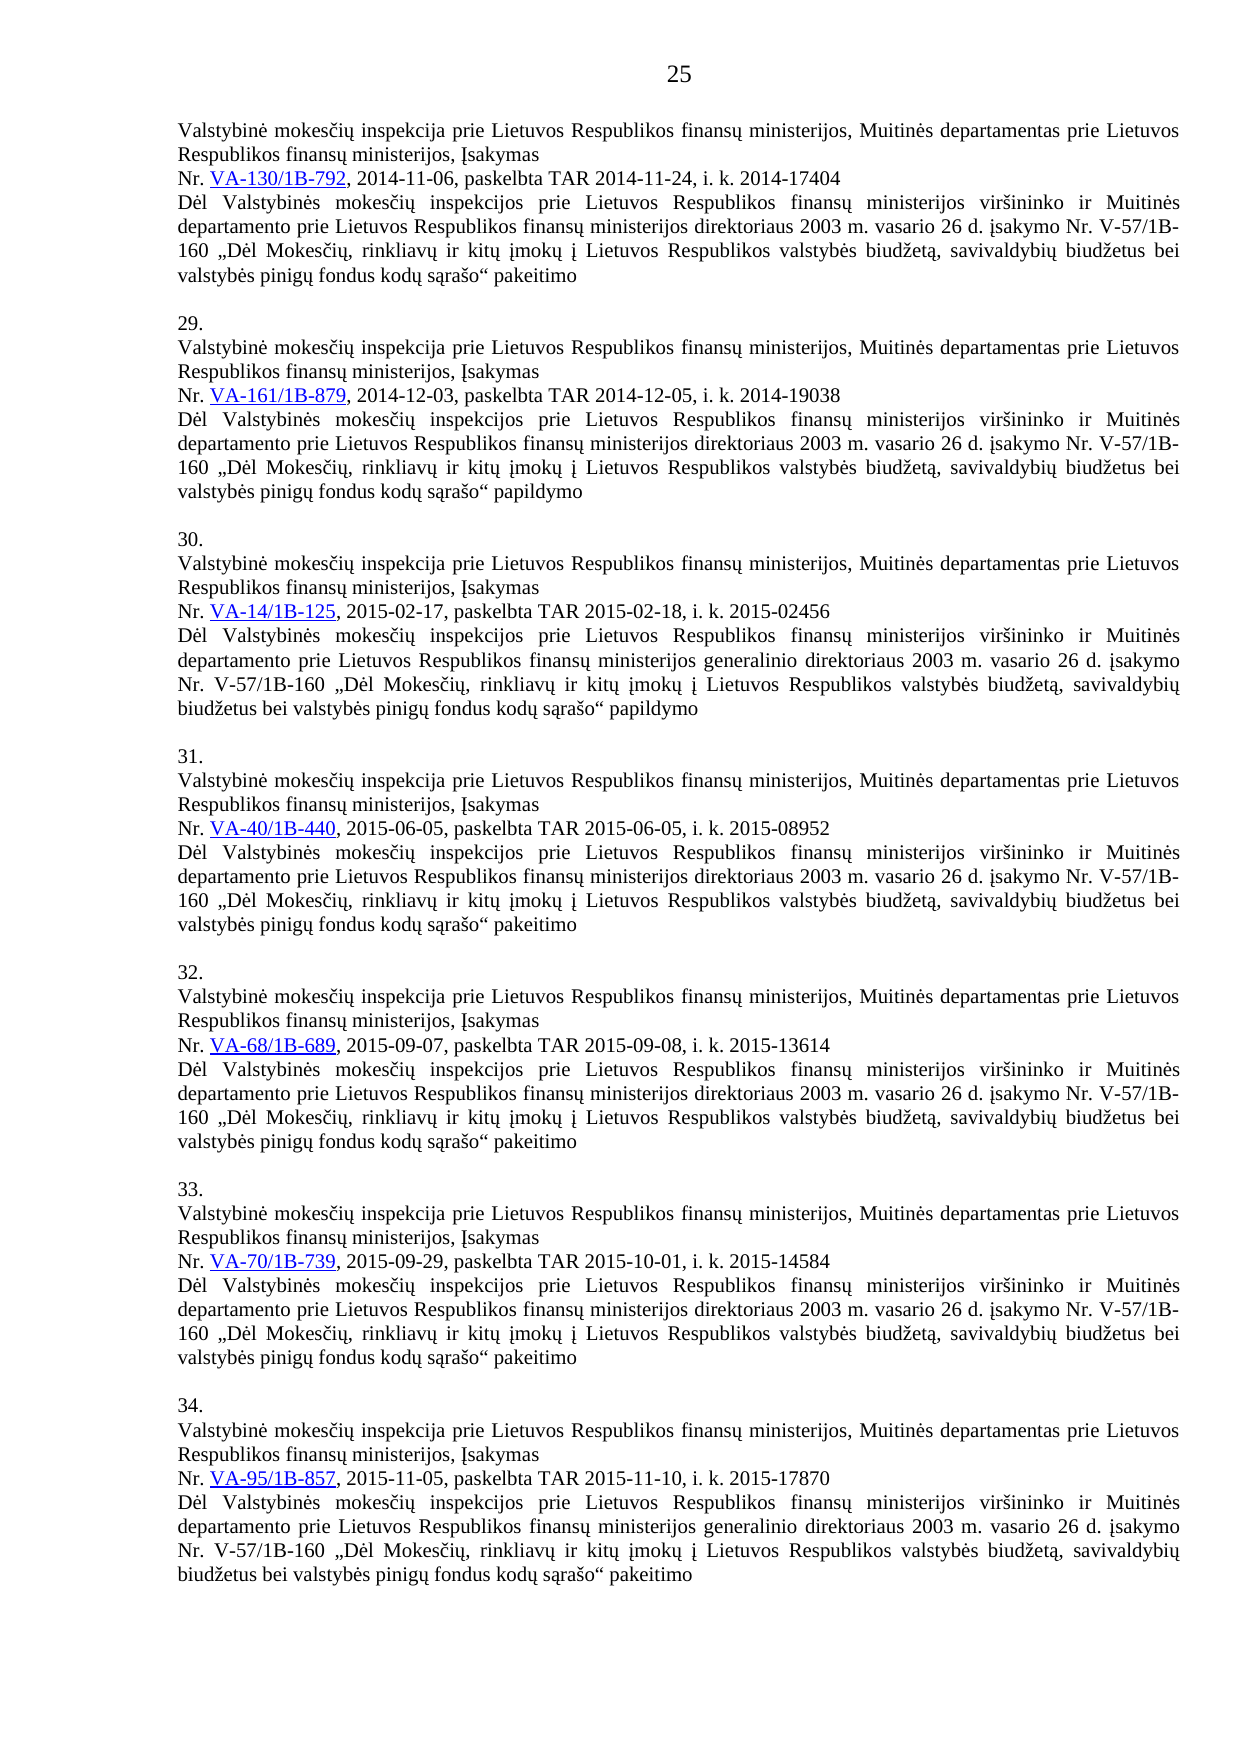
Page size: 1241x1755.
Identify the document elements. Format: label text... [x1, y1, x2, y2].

text Dėl Valstybinės mokesčių inspekcijos prie Lietuvos Respublikos finansų ministerijos viršininko ir Muitinės departamento prie Lietuvos Respublikos finansų ministerijos direktoriaus 2003 m. vasario 26 d. įsakymo Nr. V-57/1B-160 „Dėl Mokesčių, rinkliavų ir kitų įmokų į Lietuvos Respublikos valstybės biudžetą, savivaldybių biudžetus bei valstybės pinigų fondus kodų sąrašo“ pakeitimo [177, 840, 1181, 936]
text 34. [177, 1393, 1181, 1417]
text Nr. VA-95/1B-857, 2015-11-05, paskelbta TAR 2015-11-10, i. k. 2015-17870 [177, 1466, 1181, 1490]
text Valstybinė mokesčių inspekcija prie Lietuvos Respublikos finansų ministerijos, Muitinės departamentas prie Lietuvos Respublikos finansų ministerijos, Įsakymas [177, 1201, 1181, 1249]
text Nr. VA-70/1B-739, 2015-09-29, paskelbta TAR 2015-10-01, i. k. 2015-14584 [177, 1249, 1181, 1273]
text 33. [177, 1177, 1181, 1201]
text 29. [177, 311, 1181, 335]
text Valstybinė mokesčių inspekcija prie Lietuvos Respublikos finansų ministerijos, Muitinės departamentas prie Lietuvos Respublikos finansų ministerijos, Įsakymas [177, 335, 1181, 383]
text Dėl Valstybinės mokesčių inspekcijos prie Lietuvos Respublikos finansų ministerijos viršininko ir Muitinės departamento prie Lietuvos Respublikos finansų ministerijos direktoriaus 2003 m. vasario 26 d. įsakymo Nr. V-57/1B-160 „Dėl Mokesčių, rinkliavų ir kitų įmokų į Lietuvos Respublikos valstybės biudžetą, savivaldybių biudžetus bei valstybės pinigų fondus kodų sąrašo“ pakeitimo [177, 1057, 1181, 1153]
text Nr. VA-14/1B-125, 2015-02-17, paskelbta TAR 2015-02-18, i. k. 2015-02456 [177, 599, 1181, 623]
text Dėl Valstybinės mokesčių inspekcijos prie Lietuvos Respublikos finansų ministerijos viršininko ir Muitinės departamento prie Lietuvos Respublikos finansų ministerijos generalinio direktoriaus 2003 m. vasario 26 d. įsakymo Nr. V-57/1B-160 „Dėl Mokesčių, rinkliavų ir kitų įmokų į Lietuvos Respublikos valstybės biudžetą, savivaldybių biudžetus bei valstybės pinigų fondus kodų sąrašo“ papildymo [177, 623, 1181, 720]
text 31. [177, 744, 1181, 768]
text Valstybinė mokesčių inspekcija prie Lietuvos Respublikos finansų ministerijos, Muitinės departamentas prie Lietuvos Respublikos finansų ministerijos, Įsakymas [177, 768, 1181, 816]
text Dėl Valstybinės mokesčių inspekcijos prie Lietuvos Respublikos finansų ministerijos viršininko ir Muitinės departamento prie Lietuvos Respublikos finansų ministerijos direktoriaus 2003 m. vasario 26 d. įsakymo Nr. V-57/1B-160 „Dėl Mokesčių, rinkliavų ir kitų įmokų į Lietuvos Respublikos valstybės biudžetą, savivaldybių biudžetus bei valstybės pinigų fondus kodų sąrašo“ pakeitimo [177, 190, 1181, 287]
text Dėl Valstybinės mokesčių inspekcijos prie Lietuvos Respublikos finansų ministerijos viršininko ir Muitinės departamento prie Lietuvos Respublikos finansų ministerijos direktoriaus 2003 m. vasario 26 d. įsakymo Nr. V-57/1B-160 „Dėl Mokesčių, rinkliavų ir kitų įmokų į Lietuvos Respublikos valstybės biudžetą, savivaldybių biudžetus bei valstybės pinigų fondus kodų sąrašo“ papildymo [177, 407, 1181, 503]
text Nr. VA-161/1B-879, 2014-12-03, paskelbta TAR 2014-12-05, i. k. 2014-19038 [177, 383, 1181, 407]
text Valstybinė mokesčių inspekcija prie Lietuvos Respublikos finansų ministerijos, Muitinės departamentas prie Lietuvos Respublikos finansų ministerijos, Įsakymas [177, 551, 1181, 599]
text Valstybinė mokesčių inspekcija prie Lietuvos Respublikos finansų ministerijos, Muitinės departamentas prie Lietuvos Respublikos finansų ministerijos, Įsakymas [177, 118, 1181, 166]
text Valstybinė mokesčių inspekcija prie Lietuvos Respublikos finansų ministerijos, Muitinės departamentas prie Lietuvos Respublikos finansų ministerijos, Įsakymas [177, 1417, 1181, 1466]
text Dėl Valstybinės mokesčių inspekcijos prie Lietuvos Respublikos finansų ministerijos viršininko ir Muitinės departamento prie Lietuvos Respublikos finansų ministerijos generalinio direktoriaus 2003 m. vasario 26 d. įsakymo Nr. V-57/1B-160 „Dėl Mokesčių, rinkliavų ir kitų įmokų į Lietuvos Respublikos valstybės biudžetą, savivaldybių biudžetus bei valstybės pinigų fondus kodų sąrašo“ pakeitimo [177, 1490, 1181, 1586]
text Nr. VA-68/1B-689, 2015-09-07, paskelbta TAR 2015-09-08, i. k. 2015-13614 [177, 1032, 1181, 1057]
text Nr. VA-130/1B-792, 2014-11-06, paskelbta TAR 2014-11-24, i. k. 2014-17404 [177, 166, 1181, 190]
text Dėl Valstybinės mokesčių inspekcijos prie Lietuvos Respublikos finansų ministerijos viršininko ir Muitinės departamento prie Lietuvos Respublikos finansų ministerijos direktoriaus 2003 m. vasario 26 d. įsakymo Nr. V-57/1B-160 „Dėl Mokesčių, rinkliavų ir kitų įmokų į Lietuvos Respublikos valstybės biudžetą, savivaldybių biudžetus bei valstybės pinigų fondus kodų sąrašo“ pakeitimo [177, 1273, 1181, 1369]
text 32. [177, 960, 1181, 984]
text 30. [177, 527, 1181, 551]
text Nr. VA-40/1B-440, 2015-06-05, paskelbta TAR 2015-06-05, i. k. 2015-08952 [177, 816, 1181, 840]
text Valstybinė mokesčių inspekcija prie Lietuvos Respublikos finansų ministerijos, Muitinės departamentas prie Lietuvos Respublikos finansų ministerijos, Įsakymas [177, 984, 1181, 1032]
